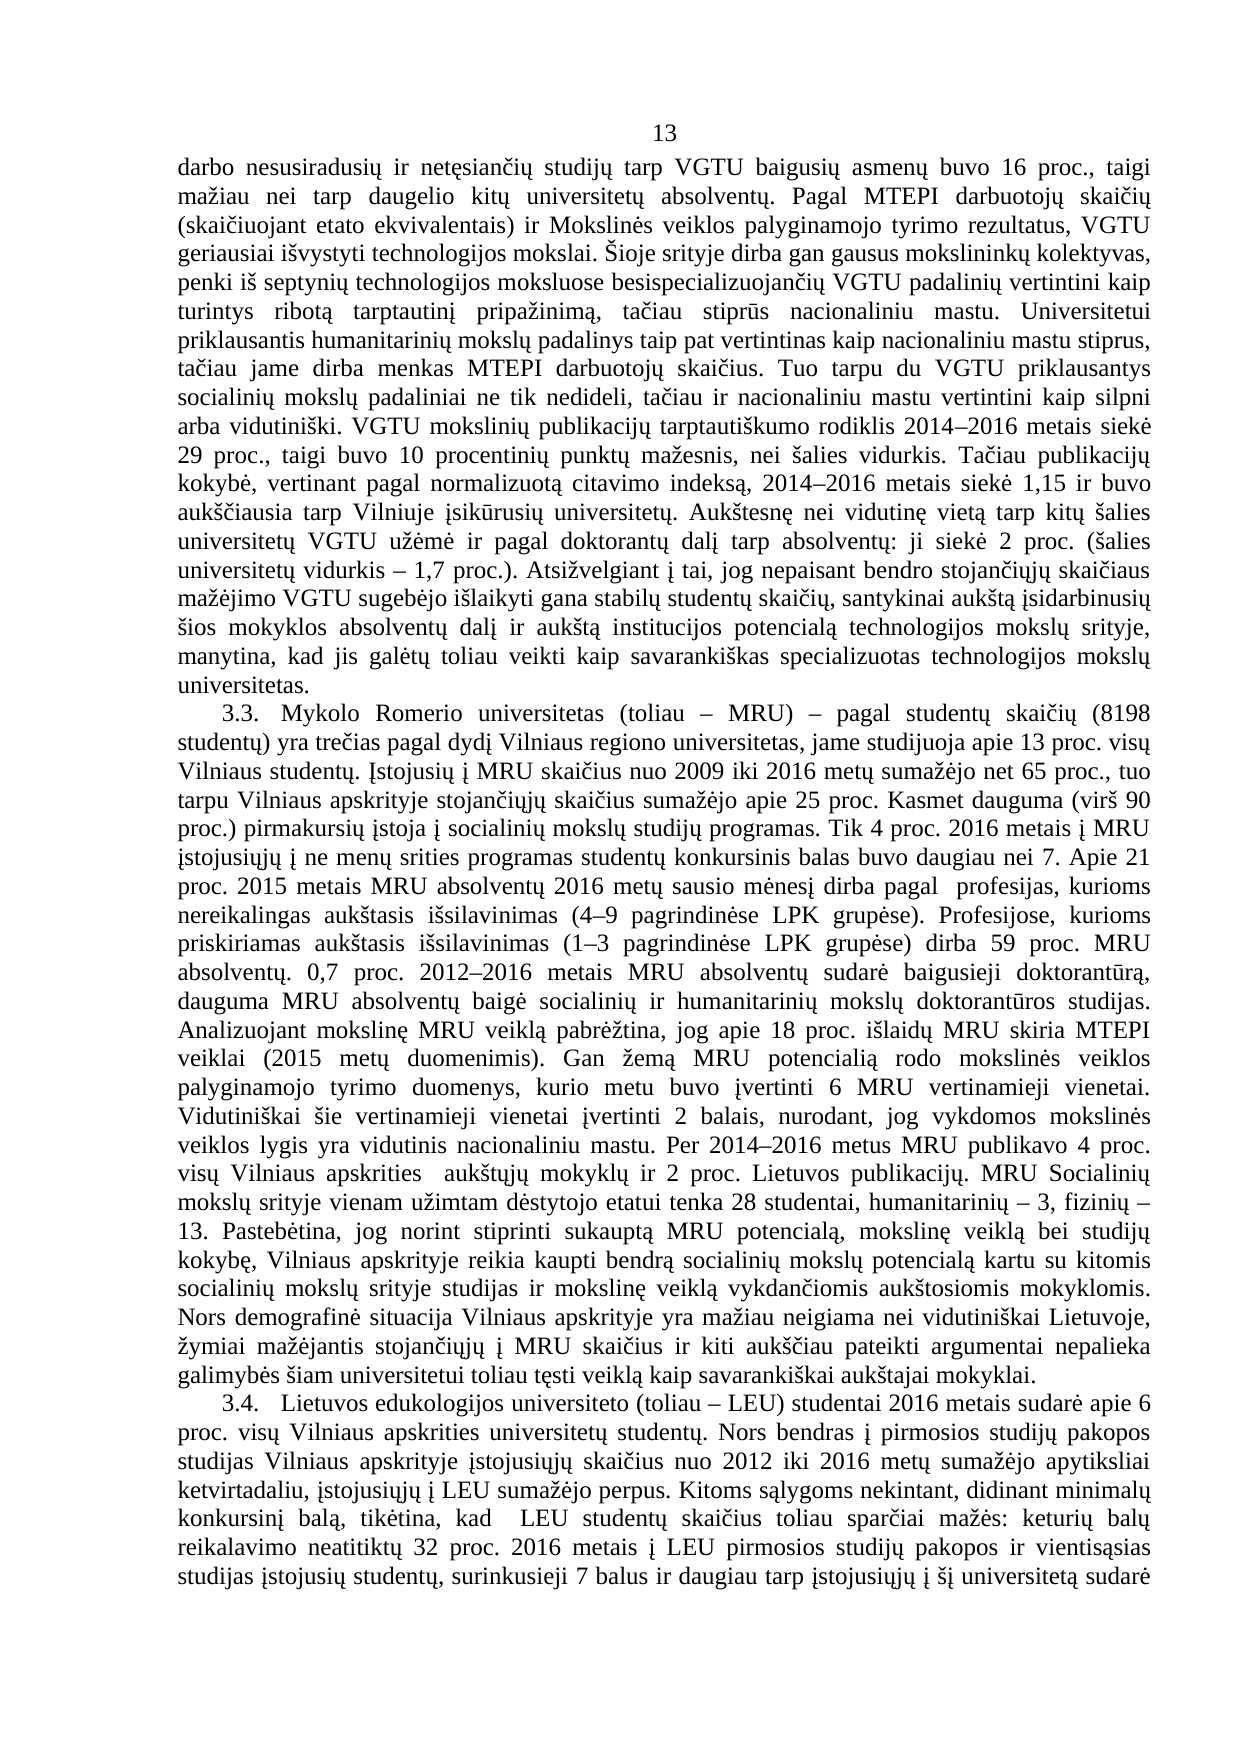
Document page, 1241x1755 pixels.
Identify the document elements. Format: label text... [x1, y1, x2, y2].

text 3.3. Mykolo Romerio universitetas (toliau – MRU) – pagal studentų skaičių (8198 studentų) yra trečias pagal dydį Vilniaus regiono universitetas, jame studijuoja apie 13 proc. visų Vilniaus studentų. Įstojusių į MRU skaičius nuo 2009 iki 2016 metų sumažėjo net 65 proc., tuo tarpu Vilniaus apskrityje stojančiųjų skaičius sumažėjo apie 25 proc. Kasmet dauguma (virš 90 proc.) pirmakursių įstoja į socialinių mokslų studijų programas. Tik 4 proc. 2016 metais į MRU įstojusiųjų į ne menų srities programas studentų konkursinis balas buvo daugiau nei 7. Apie 21 proc. 2015 metais MRU absolventų 2016 metų sausio mėnesį dirba pagal profesijas, kurioms nereikalingas aukštasis išsilavinimas (4–9 pagrindinėse LPK grupėse). Profesijose, kurioms priskiriamas aukštasis išsilavinimas (1–3 pagrindinėse LPK grupėse) dirba 59 proc. MRU absolventų. 0,7 proc. 2012–2016 metais MRU absolventų sudarė baigusieji doktorantūrą, dauguma MRU absolventų baigė socialinių ir humanitarinių mokslų doktorantūros studijas. Analizuojant mokslinę MRU veiklą pabrėžtina, jog apie 18 proc. išlaidų MRU skiria MTEPI veiklai (2015 metų duomenimis). Gan žemą MRU potencialią rodo mokslinės veiklos palyginamojo tyrimo duomenys, kurio metu buvo įvertinti 6 MRU vertinamieji vienetai. Vidutiniškai šie vertinamieji vienetai įvertinti 2 balais, nurodant, jog vykdomos mokslinės veiklos lygis yra vidutinis nacionaliniu mastu. Per 2014–2016 metus MRU publikavo 4 proc. visų Vilniaus apskrities aukštųjų mokyklų ir 2 proc. Lietuvos publikacijų. MRU Socialinių mokslų srityje vienam užimtam dėstytojo etatui tenka 28 studentai, humanitarinių – 3, fizinių – 13. Pastebėtina, jog norint stiprinti sukauptą MRU potencialą, mokslinę veiklą bei studijų kokybę, Vilniaus apskrityje reikia kaupti bendrą socialinių mokslų potencialą kartu su kitomis socialinių mokslų srityje studijas ir mokslinę veiklą vykdančiomis aukštosiomis mokyklomis. Nors demografinė situacija Vilniaus apskrityje yra mažiau neigiama nei vidutiniškai Lietuvoje, žymiai mažėjantis stojančiųjų į MRU skaičius ir kiti aukščiau pateikti argumentai nepalieka galimybės šiam universitetui toliau tęsti veiklą kaip savarankiškai aukštajai mokyklai. [177, 698, 1152, 1388]
text darbo nesusiradusių ir netęsiančių studijų tarp VGTU baigusių asmenų buvo 16 proc., taigi mažiau nei tarp daugelio kitų universitetų absolventų. Pagal MTEPI darbuotojų skaičių (skaičiuojant etato ekvivalentais) ir Mokslinės veiklos palyginamojo tyrimo rezultatus, VGTU geriausiai išvystyti technologijos mokslai. Šioje srityje dirba gan gausus mokslininkų kolektyvas, penki iš septynių technologijos moksluose besispecializuojančių VGTU padalinių vertintini kaip turintys ribotą tarptautinį pripažinimą, tačiau stiprūs nacionaliniu mastu. Universitetui priklausantis humanitarinių mokslų padalinys taip pat vertintinas kaip nacionaliniu mastu stiprus, tačiau jame dirba menkas MTEPI darbuotojų skaičius. Tuo tarpu du VGTU priklausantys socialinių mokslų padaliniai ne tik nedideli, tačiau ir nacionaliniu mastu vertintini kaip silpni arba vidutiniški. VGTU mokslinių publikacijų tarptautiškumo rodiklis 2014–2016 metais siekė 29 proc., taigi buvo 10 procentinių punktų mažesnis, nei šalies vidurkis. Tačiau publikacijų kokybė, vertinant pagal normalizuotą citavimo indeksą, 2014–2016 metais siekė 1,15 ir buvo aukščiausia tarp Vilniuje įsikūrusių universitetų. Aukštesnę nei vidutinę vietą tarp kitų šalies universitetų VGTU užėmė ir pagal doktorantų dalį tarp absolventų: ji siekė 2 proc. (šalies universitetų vidurkis – 1,7 proc.). Atsižvelgiant į tai, jog nepaisant bendro stojančiųjų skaičiaus mažėjimo VGTU sugebėjo išlaikyti gana stabilų studentų skaičių, santykinai aukštą įsidarbinusių šios mokyklos absolventų dalį ir aukštą institucijos potencialą technologijos mokslų srityje, manytina, kad jis galėtų toliau veikti kaip savarankiškas specializuotas technologijos mokslų universitetas. [177, 152, 1152, 698]
text 3.4. Lietuvos edukologijos universiteto (toliau – LEU) studentai 2016 metais sudarė apie 6 proc. visų Vilniaus apskrities universitetų studentų. Nors bendras į pirmosios studijų pakopos studijas Vilniaus apskrityje įstojusiųjų skaičius nuo 2012 iki 2016 metų sumažėjo apytiksliai ketvirtadaliu, įstojusiųjų į LEU sumažėjo perpus. Kitoms sąlygoms nekintant, didinant minimalų konkursinį balą, tikėtina, kad LEU studentų skaičius toliau sparčiai mažės: keturių balų reikalavimo neatitiktų 32 proc. 2016 metais į LEU pirmosios studijų pakopos ir vientisąsias studijas įstojusių studentų, surinkusieji 7 balus ir daugiau tarp įstojusiųjų į šį universitetą sudarė [177, 1388, 1152, 1590]
